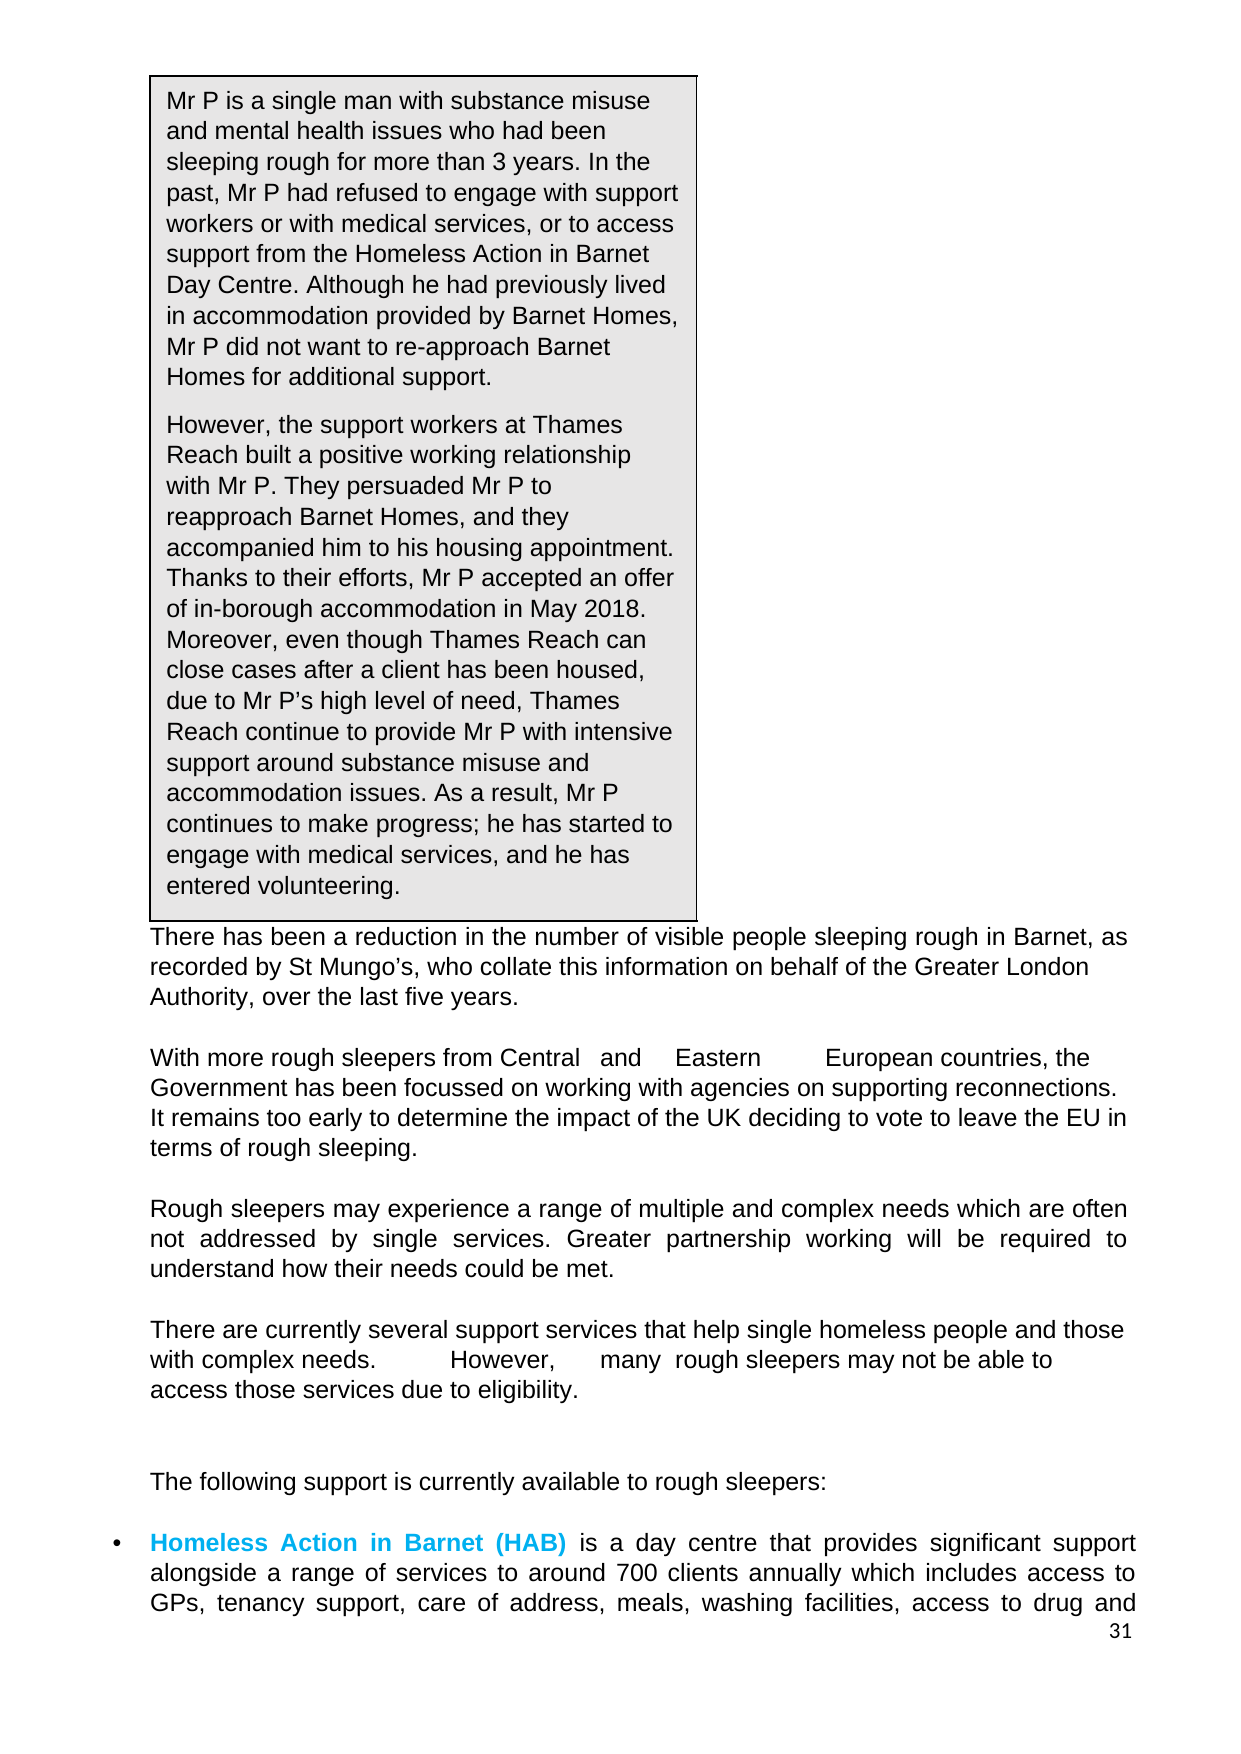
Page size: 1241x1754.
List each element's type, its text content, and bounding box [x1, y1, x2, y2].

text Authority, over the last five years. [149, 982, 1129, 1011]
table_header Mr P is a single man with substance misuse and mental health issues who had been sleeping rough for more than 3 years. In the past, Mr P had refused to engage with support workers or with medical services, or to access support from the Homeless Action in Barnet Day Centre. Although he had previously lived in accommodation provided by Barnet Homes, Mr P did not want to re-approach Barnet Homes for additional support. However, the support workers at Thames Reach built a positive working relationship with Mr P. They persuaded Mr P to reapproach Barnet Homes, and they accompanied him to his housing appointment. Thanks to their efforts, Mr P accepted an offer of in-borough accommodation in May 2018. Moreover, even though Thames Reach can close cases after a client has been housed, due to Mr P’s high level of need, Thames Reach continue to provide Mr P with intensive support around substance misuse and accommodation issues. As a result, Mr P continues to make progress; he has started to engage with medical services, and he has entered volunteering. [151, 77, 696, 920]
text With more rough sleepers from Central and Eastern European countries, the Government has been focussed on working with agencies on supporting reconnections. It remains too early to determine the impact of the UK deciding to vote to leave the EU in terms of rough sleeping. [150, 1043, 1129, 1162]
text The following support is currently available to rough sleepers: [149, 1467, 1137, 1495]
list Homeless Action in Barnet (HAB) is a day centre that provides significant support alongside a range of services to around 700 clients annually which includes access to GPs, tenancy support, care of address, meals, washing facilities, access to drug and [112, 1528, 1137, 1616]
text There are currently several support services that help single homeless people and those with complex needs. However, many rough sleepers may not be able to access those services due to eligibility. [150, 1315, 1129, 1404]
text Rough sleepers may experience a range of multiple and complex needs which are often not addressed by single services. Greater partnership working will be required to understand how their needs could be met. [149, 1194, 1129, 1283]
text There has been a reduction in the number of visible people sleeping rough in Barnet, as recorded by St Mungo’s, who collate this information on behalf of the Greater London [149, 922, 1129, 981]
